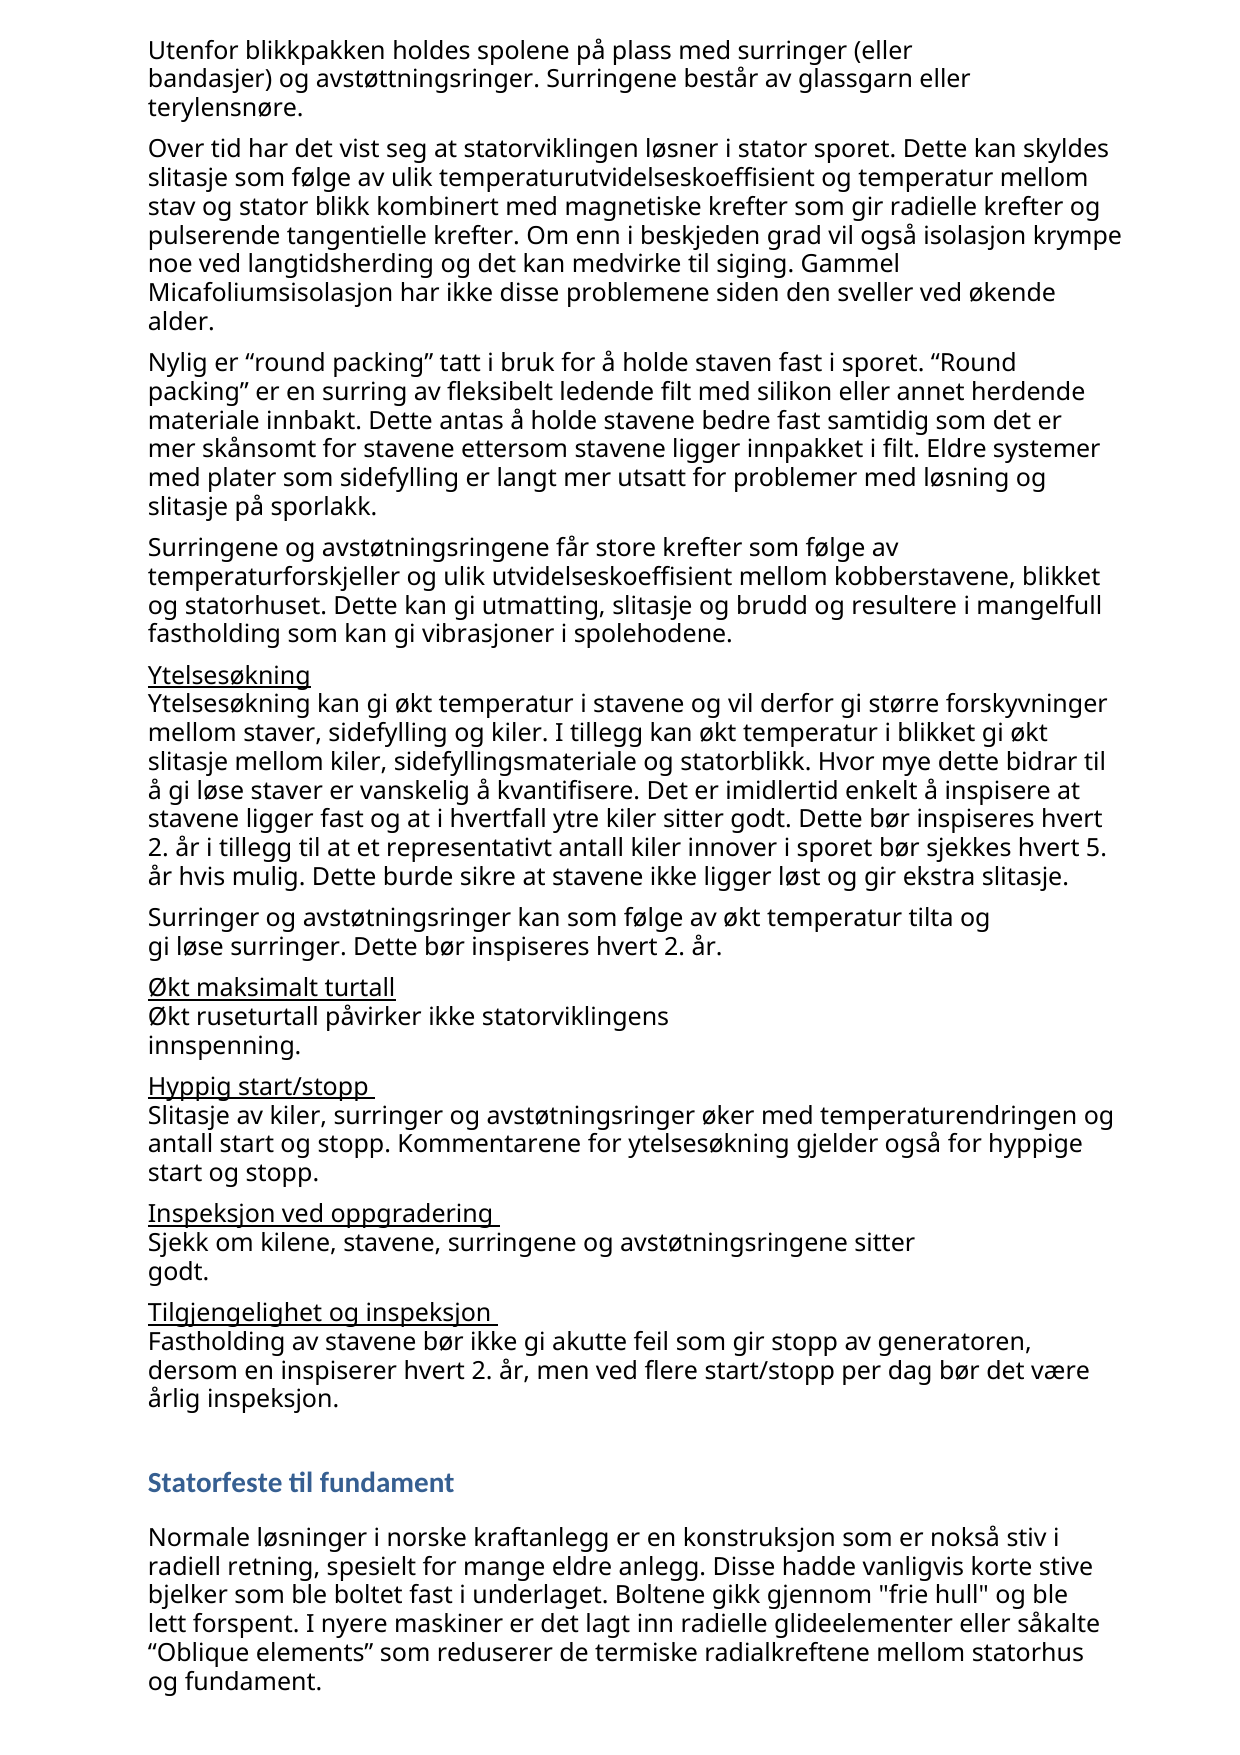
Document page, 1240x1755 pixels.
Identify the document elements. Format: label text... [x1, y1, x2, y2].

text Normale løsninger i norske kraftanlegg er en konstruksjon som er nokså stiv i radiell retning, spesielt for mange eldre anlegg. Disse hadde vanligvis korte stive bjelker som ble boltet fast i underlaget. Boltene gikk gjennom "frie hull" og ble lett forspent. I nyere maskiner er det lagt inn radielle glideelementer eller såkalte “Oblique elements” som reduserer de termiske radialkreftene mellom statorhus og fundament. [148, 1523, 1109, 1696]
text Tilgjengelighet og inspeksjon Fastholding av stavene bør ikke gi akutte feil som gir stopp av generatoren, dersom en inspiserer hvert 2. år, men ved flere start/stopp per dag bør det være årlig inspeksjon. [148, 1299, 1109, 1414]
text Surringene og avstøtningsringene får store krefter som følge av temperaturforskjeller og ulik utvidelseskoeffisient mellom kobberstavene, blikket og statorhuset. Dette kan gi utmatting, slitasje og brudd og resultere i mangelfull fastholding som kan gi vibrasjoner i spolehodene. [148, 534, 1124, 649]
text Ytelsesøkning Ytelsesøkning kan gi økt temperatur i stavene og vil derfor gi større forskyvninger mellom staver, sidefylling og kiler. I tillegg kan økt temperatur i blikket gi økt slitasje mellom kiler, sidefyllingsmateriale og statorblikk. Hvor mye dette bidrar til å gi løse staver er vanskelig å kvantifisere. Det er imidlertid enkelt å inspisere at stavene ligger fast og at i hvertfall ytre kiler sitter godt. Dette bør inspiseres hvert 2. år i tillegg til at et representativt antall kiler innover i sporet bør sjekkes hvert 5. år hvis mulig. Dette burde sikre at stavene ikke ligger løst og gir ekstra slitasje. [148, 661, 1124, 891]
text Over tid har det vist seg at statorviklingen løsner i stator sporet. Dette kan skyldes slitasje som følge av ulik temperaturutvidelseskoeffisient og temperatur mellom stav og stator blikk kombinert med magnetiske krefter som gir radielle krefter og pulserende tangentielle krefter. Om enn i beskjeden grad vil også isolasjon krympe noe ved langtidsherding og det kan medvirke til siging. Gammel Micafoliumsisolasjon har ikke disse problemene siden den sveller ved økende alder. [148, 135, 1124, 336]
text Utenfor blikkpakken holdes spolene på plass med surringer (eller bandasjer) og avstøttningsringer. Surringene består av glassgarn eller terylensnøre. [148, 36, 1034, 122]
text Surringer og avstøtningsringer kan som følge av økt temperatur tilta og gi løse surringer. Dette bør inspiseres hvert 2. år. [148, 904, 1019, 961]
text Hyppig start/stopp Slitasje av kiler, surringer og avstøtningsringer øker med temperaturendringen og antall start og stopp. Kommentarene for ytelsesøkning gjelder også for hyppige start og stopp. [148, 1072, 1124, 1187]
text Nylig er “round packing” tatt i bruk for å holde staven fast i sporet. “Round packing” er en surring av fleksibelt ledende filt med silikon eller annet herdende materiale innbakt. Dette antas å holde stavene bedre fast samtidig som det er mer skånsomt for stavene ettersom stavene ligger innpakket i filt. Eldre systemer med plater som sidefylling er langt mer utsatt for problemer med løsning og slitasje på sporlakk. [148, 349, 1109, 521]
subtitle Statorfeste til fundament [148, 1464, 1124, 1499]
text Økt maksimalt turtall Økt ruseturtall påvirker ikke statorviklingens innspenning. [148, 974, 794, 1060]
text Inspeksjon ved oppgradering Sjekk om kilene, stavene, surringene og avstøtningsringene sitter godt. [148, 1200, 944, 1286]
